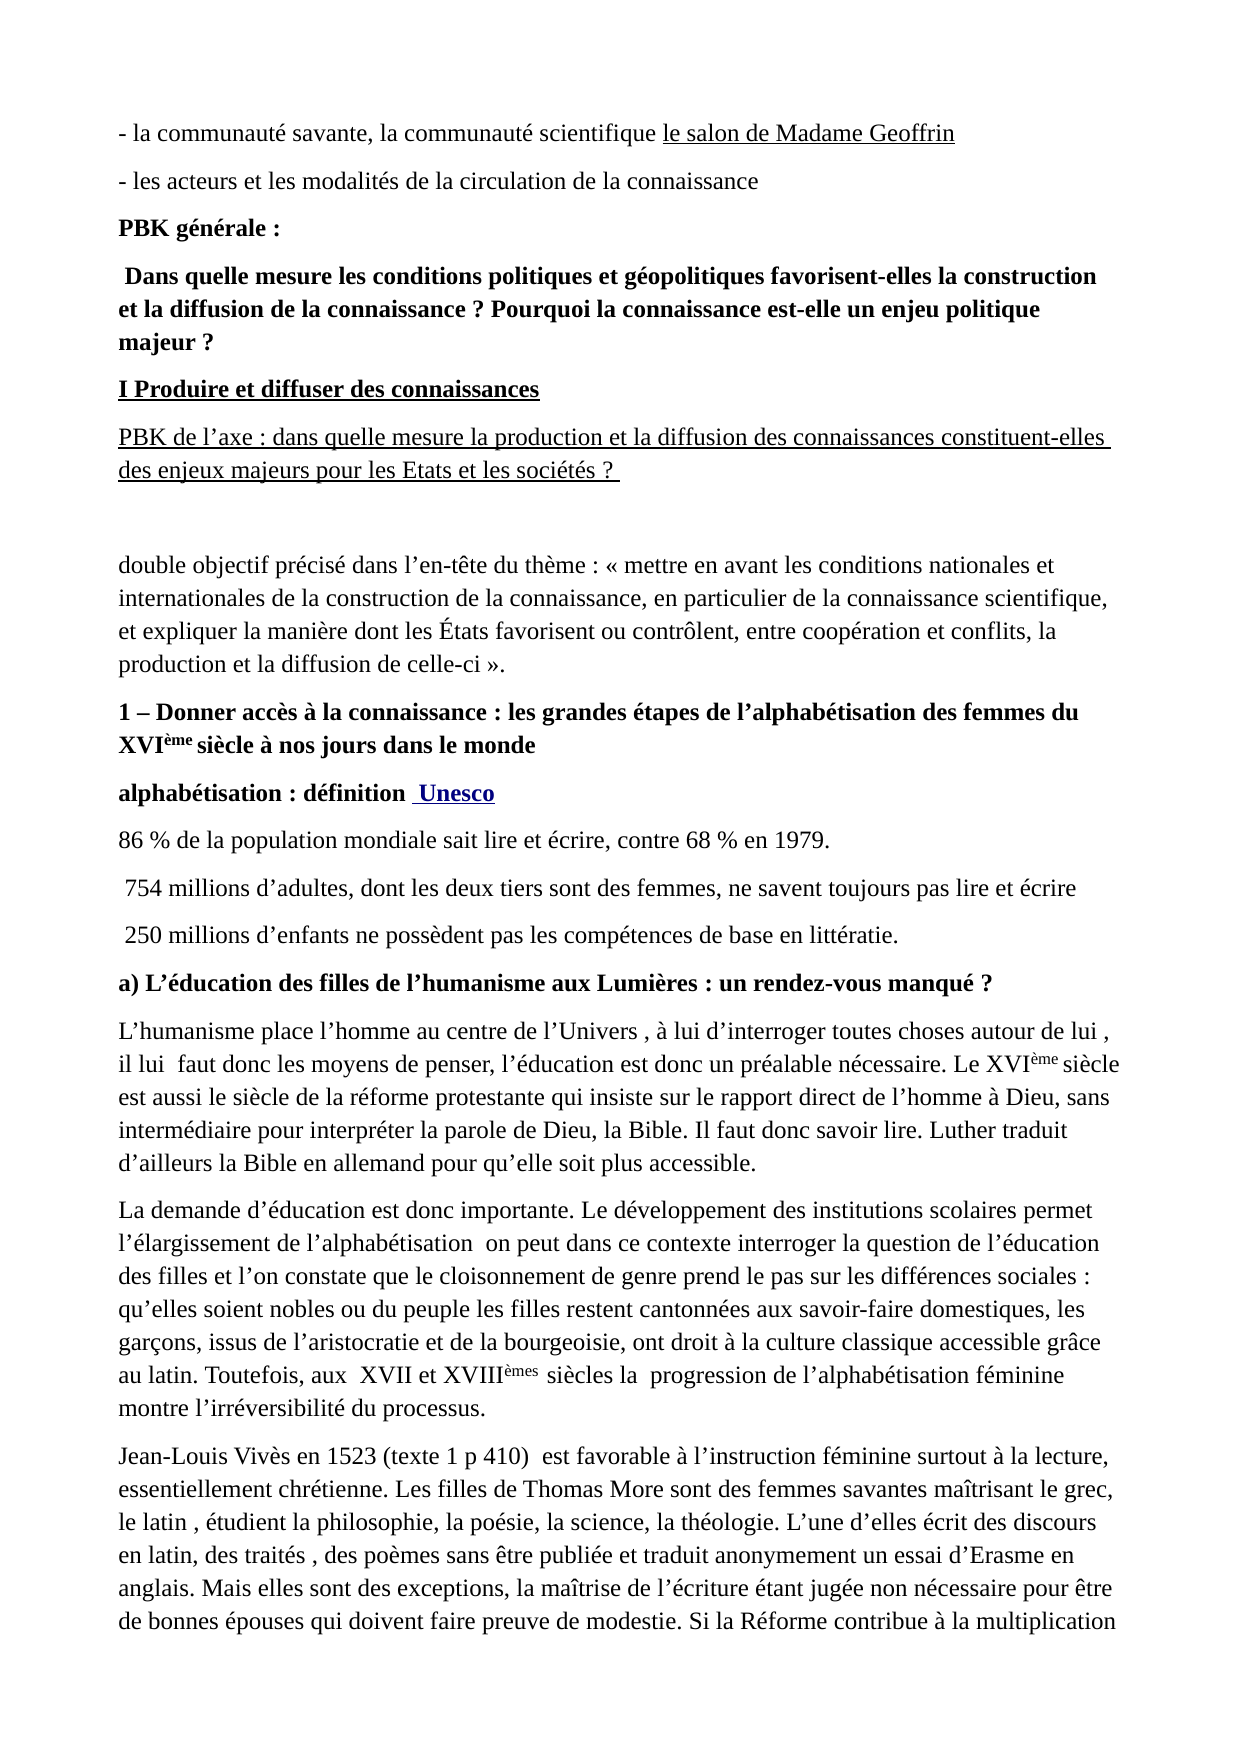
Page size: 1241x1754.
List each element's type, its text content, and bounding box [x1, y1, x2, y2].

text - la communauté savante, la communauté scientifique le salon de Madame Geoffrin [118, 118, 1122, 147]
text a) L’éducation des filles de l’humanisme aux Lumières : un rendez-vous manqué ? [118, 968, 1122, 997]
text Dans quelle mesure les conditions politiques et géopolitiques favorisent-elles la construction et la diffusion de la connaissance ? Pourquoi la connaissance est-elle un enjeu politique majeur ? [118, 261, 1122, 356]
text double objectif précisé dans l’en-tête du thème : « mettre en avant les conditions nationales et internationales de la construction de la connaissance, en particulier de la connaissance scientifique, et expliquer la manière dont les États favorisent ou contrôlent, entre coopération et conflits, la production et la diffusion de celle-ci ». [118, 550, 1122, 678]
text I Produire et diffuser des connaissances [118, 374, 1122, 403]
text PBK générale : [118, 213, 1122, 242]
text 86 % de la population mondiale sait lire et écrire, contre 68 % en 1979. [118, 825, 1122, 854]
text PBK de l’axe : dans quelle mesure la production et la diffusion des connaissances constituent-elles des enjeux majeurs pour les Etats et les sociétés ? [118, 422, 1122, 484]
text 754 millions d’adultes, dont les deux tiers sont des femmes, ne savent toujours pas lire et écrire [118, 873, 1122, 902]
text Jean-Louis Vivès en 1523 (texte 1 p 410) est favorable à l’instruction féminine surtout à la lecture, essentiellement chrétienne. Les filles de Thomas More sont des femmes savantes maîtrisant le grec, le latin , étudient la philosophie, la poésie, la science, la théologie. L’une d’elles écrit des discours en latin, des traités , des poèmes sans être publiée et traduit anonymement un essai d’Erasme en anglais. Mais elles sont des exceptions, la maîtrise de l’écriture étant jugée non nécessaire pour être de bonnes épouses qui doivent faire preuve de modestie. Si la Réforme contribue à la multiplication [118, 1441, 1122, 1635]
text L’humanisme place l’homme au centre de l’Univers , à lui d’interroger toutes choses autour de lui , il lui faut donc les moyens de penser, l’éducation est donc un préalable nécessaire. Le XVIème siècle est aussi le siècle de la réforme protestante qui insiste sur le rapport direct de l’homme à Dieu, sans intermédiaire pour interpréter la parole de Dieu, la Bible. Il faut donc savoir lire. Luther traduit d’ailleurs la Bible en allemand pour qu’elle soit plus accessible. [118, 1016, 1122, 1177]
text La demande d’éducation est donc importante. Le développement des institutions scolaires permet l’élargissement de l’alphabétisation on peut dans ce contexte interroger la question de l’éducation des filles et l’on constate que le cloisonnement de genre prend le pas sur les différences sociales : qu’elles soient nobles ou du peuple les filles restent cantonnées aux savoir-faire domestiques, les garçons, issus de l’aristocratie et de la bourgeoisie, ont droit à la culture classique accessible grâce au latin. Toutefois, aux XVII et XVIIIèmes siècles la progression de l’alphabétisation féminine montre l’irréversibilité du processus. [118, 1195, 1122, 1422]
text 1 – Donner accès à la connaissance : les grandes étapes de l’alphabétisation des femmes du XVIème siècle à nos jours dans le monde [118, 697, 1122, 759]
text - les acteurs et les modalités de la circulation de la connaissance [118, 166, 1122, 194]
text alphabétisation : définition Unesco [118, 778, 1122, 806]
text 250 millions d’enfants ne possèdent pas les compétences de base en littératie. [118, 921, 1122, 949]
